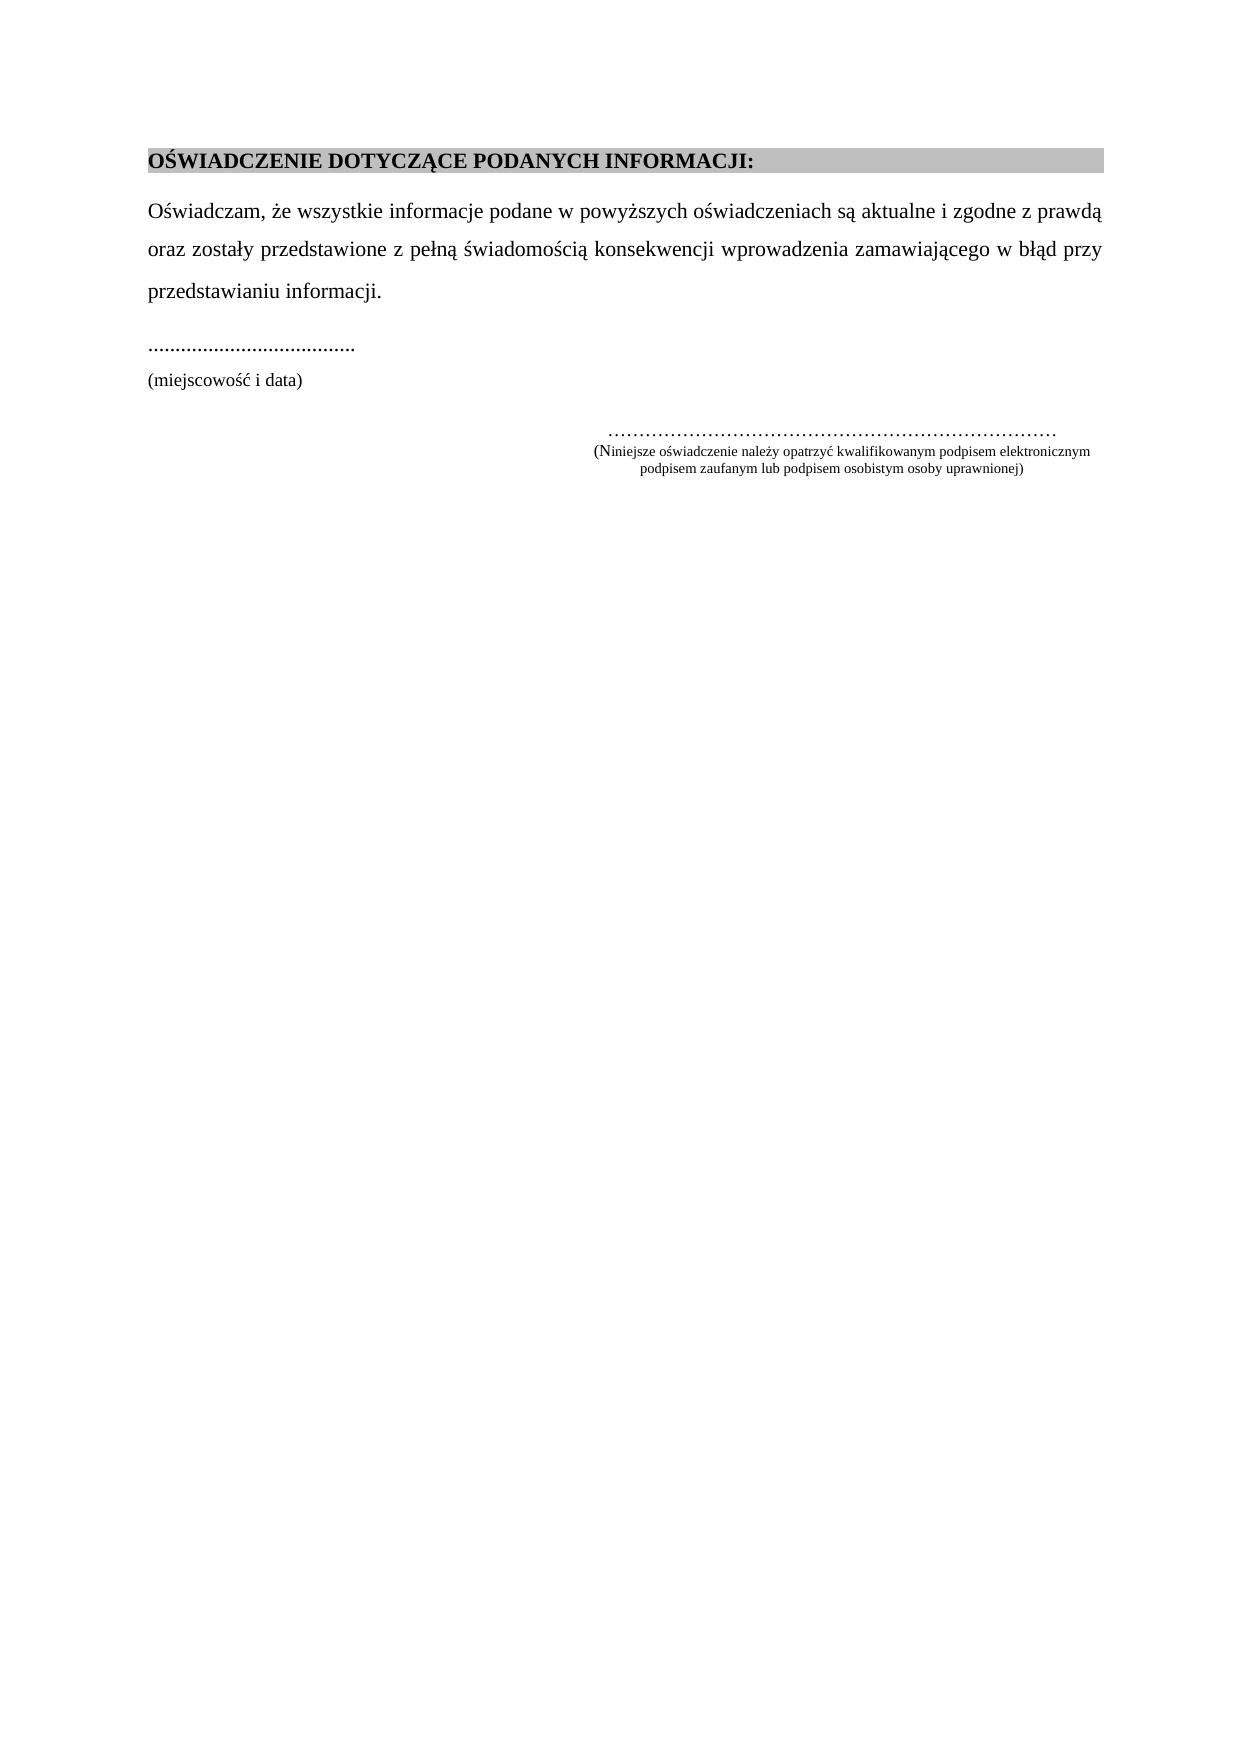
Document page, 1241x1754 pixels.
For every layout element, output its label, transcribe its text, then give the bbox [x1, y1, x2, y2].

text ……………………………………………………………… [560, 419, 1104, 441]
text Oświadczam, że wszystkie informacje podane w powyższych oświadczeniach są aktualne i zgodne z prawdą oraz zostały przedstawione z pełną świadomością konsekwencji wprowadzenia zamawiającego w błąd przy przedstawianiu informacji. [148, 198, 1104, 304]
text (miejscowość i data) [148, 369, 1104, 390]
text OŚWIADCZENIE DOTYCZĄCE PODANYCH INFORMACJI: [148, 148, 1104, 173]
text podpisem zaufanym lub podpisem osobistym osoby uprawnionej) [148, 460, 1104, 477]
text ...................................... [148, 331, 1104, 356]
text (Niniejsze oświadczenie należy opatrzyć kwalifikowanym podpisem elektronicznym [148, 441, 1104, 460]
